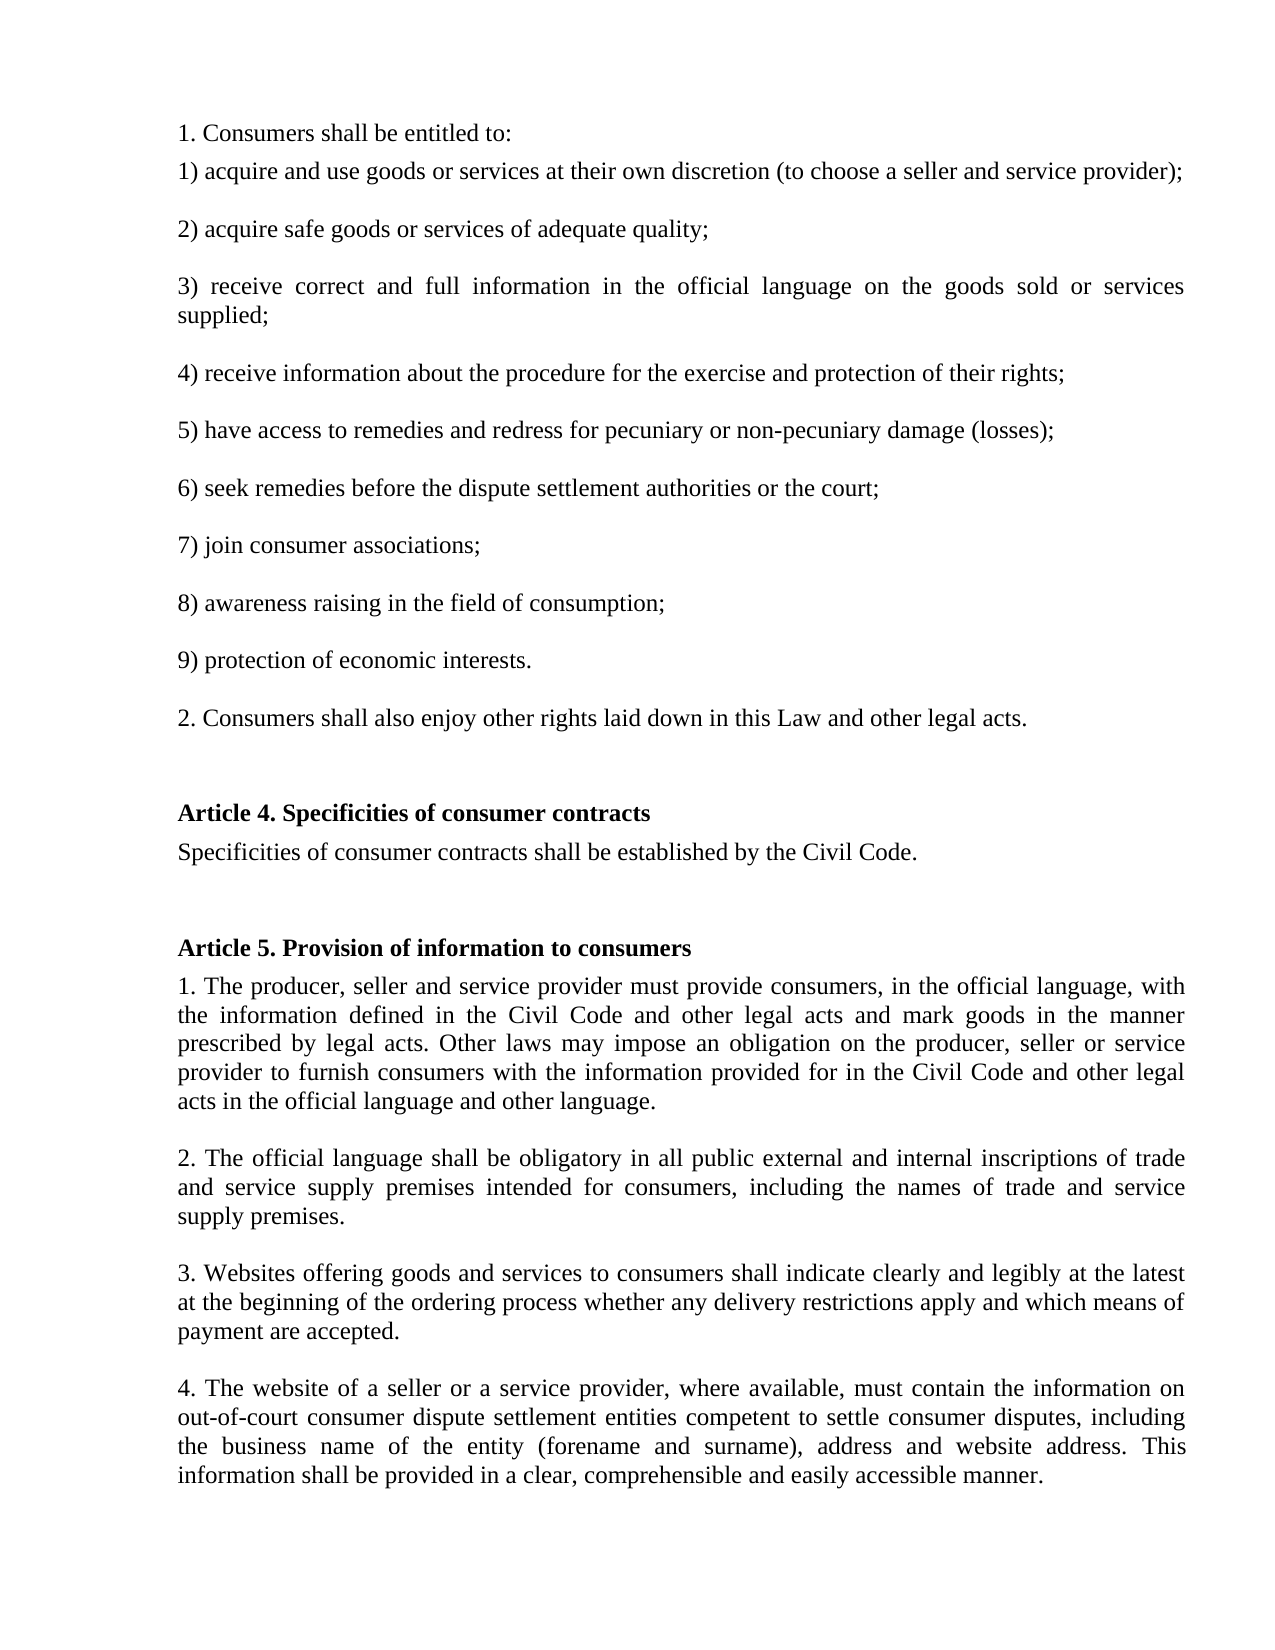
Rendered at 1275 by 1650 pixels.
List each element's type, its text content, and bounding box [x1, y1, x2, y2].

text 5) have access to remedies and redress for pecuniary or non-pecuniary damage (losses); [177, 415, 1186, 444]
text Article 4. Specificities of consumer contracts [177, 798, 1186, 827]
text 3. Websites offering goods and services to consumers shall indicate clearly and legibly at the latest at the beginning of the ordering process whether any delivery restrictions apply and which means of payment are accepted. [177, 1258, 1186, 1345]
text 1. The producer, seller and service provider must provide consumers, in the official language, with the information defined in the Civil Code and other legal acts and mark goods in the manner prescribed by legal acts. Other laws may impose an obligation on the producer, seller or service provider to furnish consumers with the information provided for in the Civil Code and other legal acts in the official language and other language. [177, 971, 1186, 1115]
text 8) awareness raising in the field of consumption; [177, 588, 1186, 616]
text 4) receive information about the procedure for the exercise and protection of their rights; [177, 358, 1186, 386]
text Specificities of consumer contracts shall be established by the Civil Code. [177, 837, 1186, 866]
text 2) acquire safe goods or services of adequate quality; [177, 214, 1186, 243]
text 2. The official language shall be obligatory in all public external and internal inscriptions of trade and service supply premises intended for consumers, including the names of trade and service supply premises. [177, 1143, 1186, 1230]
text 3) receive correct and full information in the official language on the goods sold or services supplied; [177, 271, 1186, 329]
text 6) seek remedies before the dispute settlement authorities or the court; [177, 473, 1186, 501]
text 9) protection of economic interests. [177, 645, 1186, 674]
text 1) acquire and use goods or services at their own discretion (to choose a seller and service provider); [177, 156, 1186, 185]
text 7) join consumer associations; [177, 530, 1186, 559]
text 4. The website of a seller or a service provider, where available, must contain the information on out-of-court consumer dispute settlement entities competent to settle consumer disputes, including the business name of the entity (forename and surname), address and website address. This information shall be provided in a clear, comprehensible and easily accessible manner. [177, 1373, 1186, 1488]
text Article 5. Provision of information to consumers [177, 933, 1186, 961]
text 1. Consumers shall be entitled to: [177, 118, 1186, 147]
text 2. Consumers shall also enjoy other rights laid down in this Law and other legal acts. [177, 703, 1186, 731]
